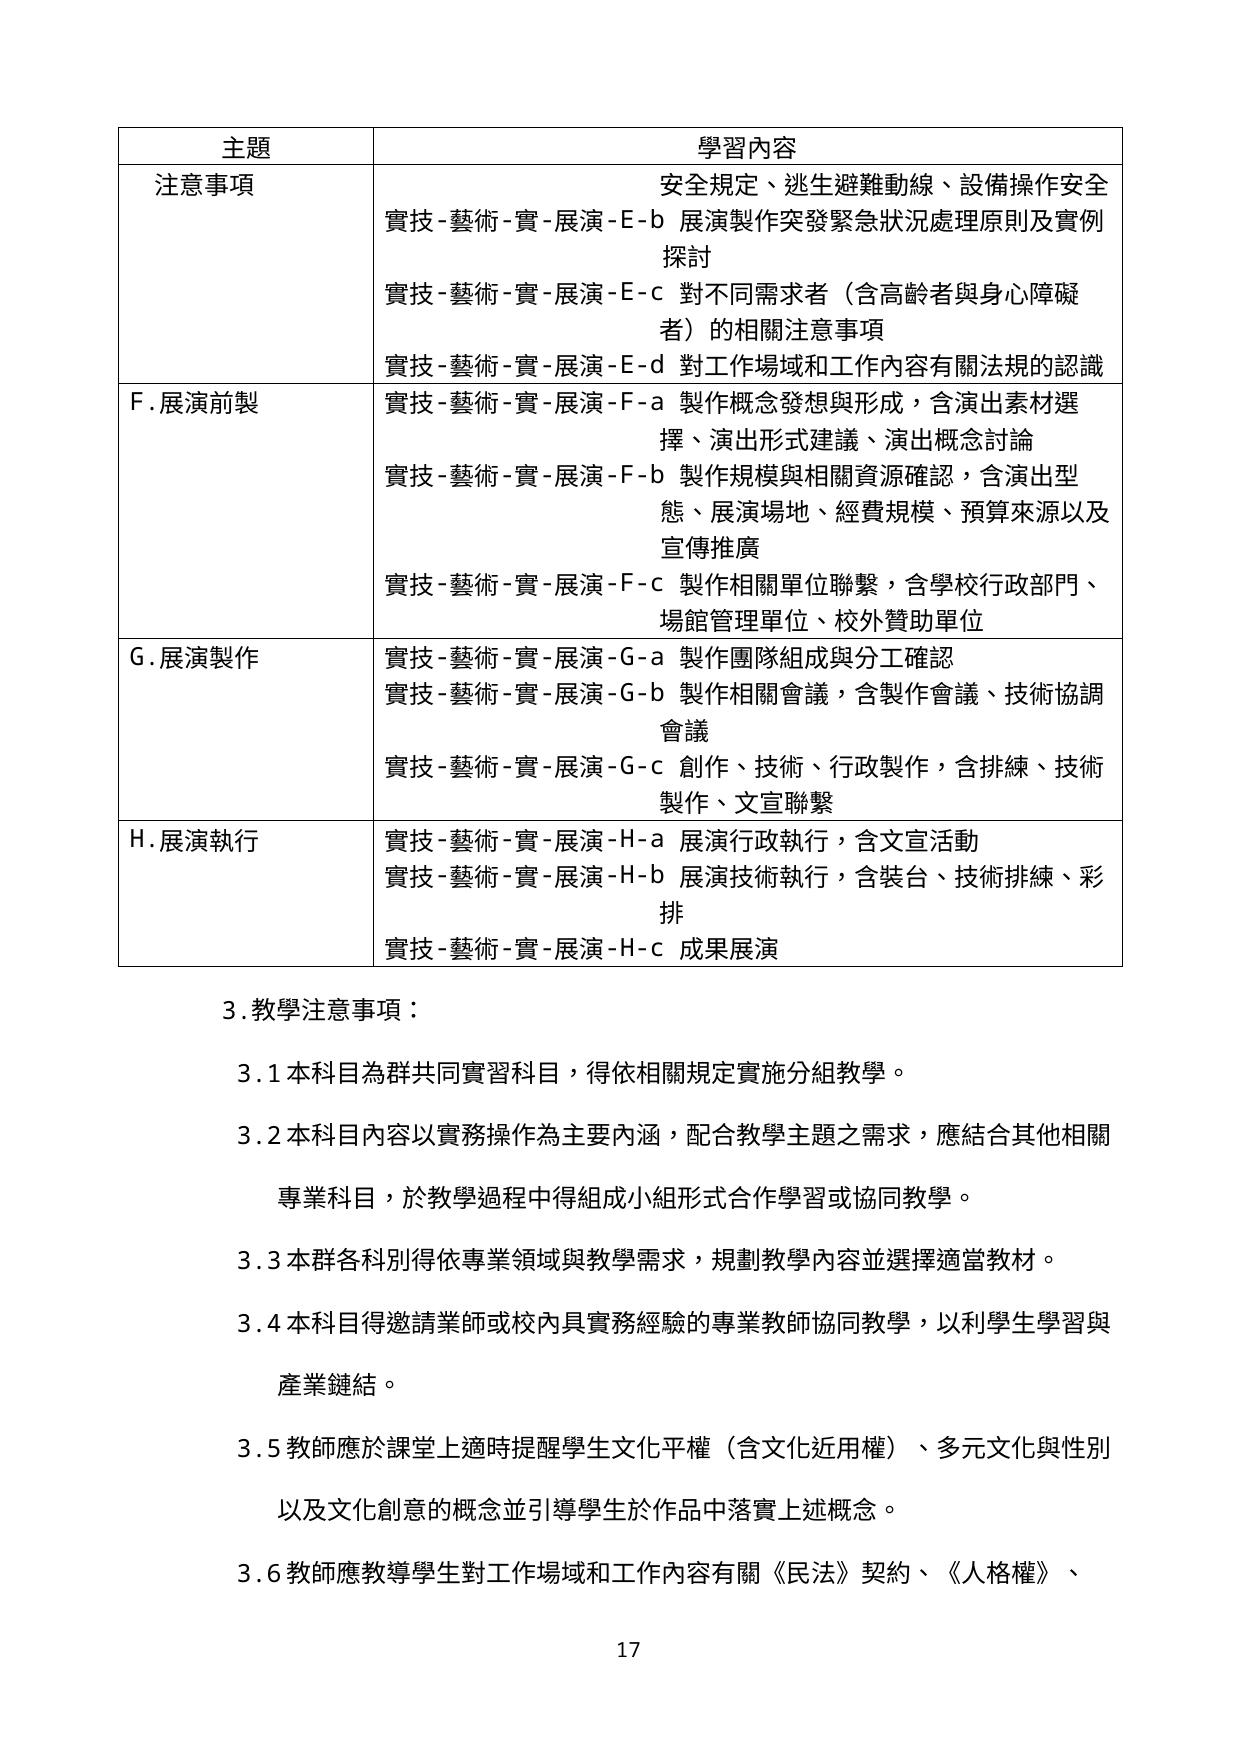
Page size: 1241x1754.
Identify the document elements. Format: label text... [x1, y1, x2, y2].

table_cell 實技-藝術-實-展演-G-a 製作團隊組成與分工確認 實技-藝術-實-展演-G-b 製作相關會議，含製作會議、技術協調會議 實技-藝術-實-展演-G-c 創作、技術、行政製作，含排練、技術製作、文宣聯繫 [374, 639, 1122, 820]
text 3.6教師應教導學生對工作場域和工作內容有關《民法》契約、《人格權》、《著作權法》、《性侵害犯罪防治法》、《兒童及少年福利與權益保障法》、《勞動基準法》等相關法規的認識。 [236, 1529, 1122, 1592]
table_header 主題 [119, 128, 373, 164]
table_cell 注意事項 [119, 165, 373, 383]
table_cell 實技-藝術-實-展演-H-a 展演行政執行，含文宣活動 實技-藝術-實-展演-H-b 展演技術執行，含裝台、技術排練、彩排 實技-藝術-實-展演-H-c 成果展演 [374, 821, 1122, 966]
table_cell G.展演製作 [119, 639, 373, 820]
text 3.4本科目得邀請業師或校內具實務經驗的專業教師協同教學，以利學生學習與產業鏈結。 [236, 1279, 1122, 1404]
text 3.教學注意事項： [118, 967, 1122, 1029]
table_cell F.展演前製 [119, 384, 373, 638]
table_cell 實技-藝術-實-展演-F-a 製作概念發想與形成，含演出素材選擇、演出形式建議、演出概念討論 實技-藝術-實-展演-F-b 製作規模與相關資源確認，含演出型態、展演場地、經費規模、預算來源以及宣傳推廣 實技-藝術-實-展演-F-c 製作相關單位聯繫，含學校行政部門、場館管理單位、校外贊助單位 [374, 384, 1122, 638]
text 3.2本科目內容以實務操作為主要內涵，配合教學主題之需求，應結合其他相關專業科目，於教學過程中得組成小組形式合作學習或協同教學。 [236, 1092, 1122, 1217]
table_cell H.展演執行 [119, 821, 373, 966]
table_header 學習內容 [374, 128, 1122, 164]
text 3.3本群各科別得依專業領域與教學需求，規劃教學內容並選擇適當教材。 [236, 1217, 1122, 1279]
table_cell 安全規定、逃生避難動線、設備操作安全 實技-藝術-實-展演-E-b 展演製作突發緊急狀況處理原則及實例探討 實技-藝術-實-展演-E-c 對不同需求者（含高齡者與身心障礙者）的相關注意事項 實技-藝術-實-展演-E-d 對工作場域和工作內容有關法規的認識 [374, 165, 1122, 383]
text 3.1本科目為群共同實習科目，得依相關規定實施分組教學。 [236, 1029, 1122, 1092]
text 3.5教師應於課堂上適時提醒學生文化平權（含文化近用權）、多元文化與性別以及文化創意的概念並引導學生於作品中落實上述概念。 [236, 1404, 1122, 1529]
